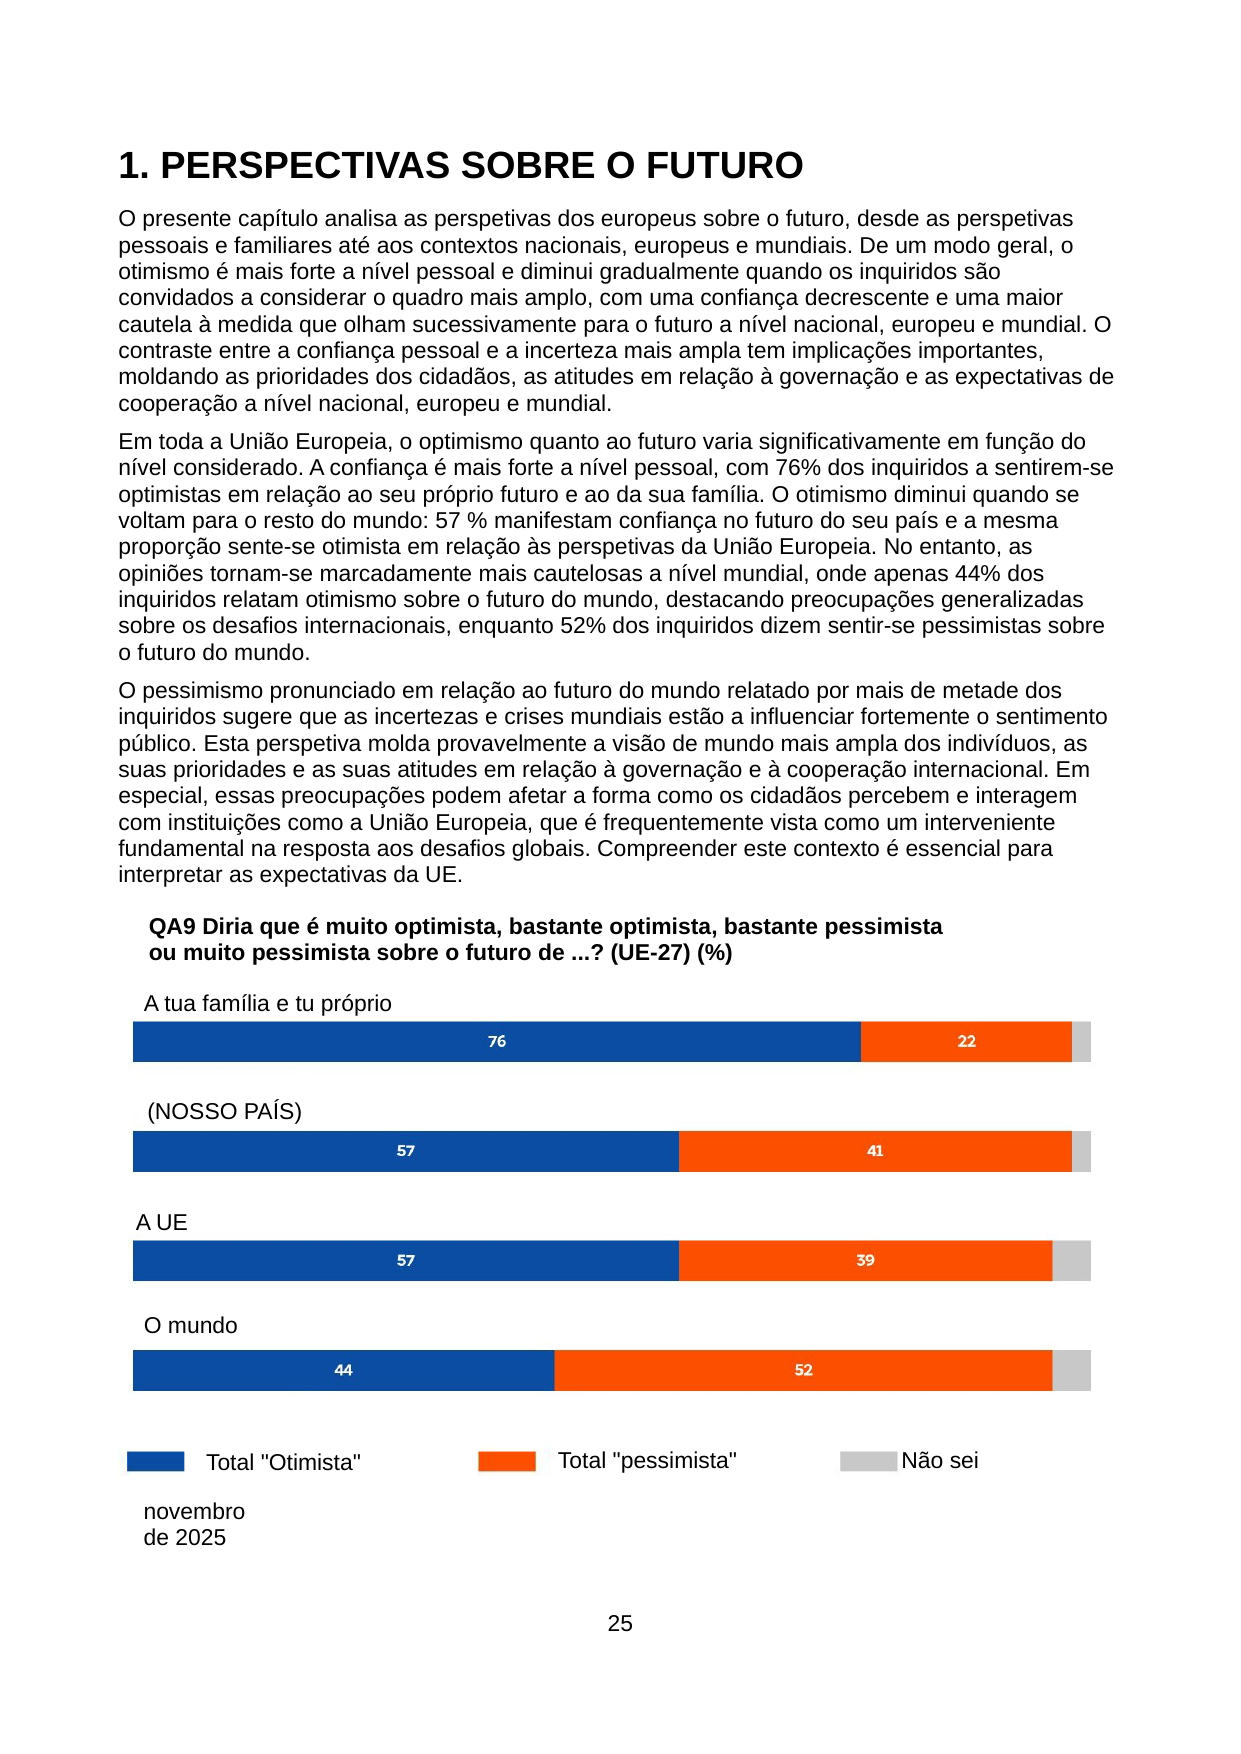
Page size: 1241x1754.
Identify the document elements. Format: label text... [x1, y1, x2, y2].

picture [128, 1018, 1095, 1395]
text Em toda a União Europeia, o optimismo quanto ao futuro varia significativamente em função do nível considerado. A confiança é mais forte a nível pessoal, com 76% dos inquiridos a sentirem-se optimistas em relação ao seu próprio futuro e ao da sua família. O otimismo diminui quando se voltam para o resto do mundo: 57 % manifestam confiança no futuro do seu país e a mesma proporção sente-se otimista em relação às perspetivas da União Europeia. No entanto, as opiniões tornam-se marcadamente mais cautelosas a nível mundial, onde apenas 44% dos inquiridos relatam otimismo sobre o futuro do mundo, destacando preocupações generalizadas sobre os desafios internacionais, enquanto 52% dos inquiridos dizem sentir-se pessimistas sobre o futuro do mundo. [118, 428, 1122, 665]
picture [118, 1447, 909, 1476]
text O pessimismo pronunciado em relação ao futuro do mundo relatado por mais de metade dos inquiridos sugere que as incertezas e crises mundiais estão a influenciar fortemente o sentimento público. Esta perspetiva molda provavelmente a visão de mundo mais ampla dos indivíduos, as suas prioridades e as suas atitudes em relação à governação e à cooperação internacional. Em especial, essas preocupações podem afetar a forma como os cidadãos percebem e interagem com instituições como a União Europeia, que é frequentemente vista como um interveniente fundamental na resposta aos desafios globais. Compreender este contexto é essencial para interpretar as expectativas da UE. [118, 677, 1122, 888]
subtitle 1. PERSPECTIVAS SOBRE O FUTURO [118, 143, 1122, 187]
text O presente capítulo analisa as perspetivas dos europeus sobre o futuro, desde as perspetivas pessoais e familiares até aos contextos nacionais, europeus e mundiais. De um modo geral, o otimismo é mais forte a nível pessoal e diminui gradualmente quando os inquiridos são convidados a considerar o quadro mais amplo, com uma confiança decrescente e uma maior cautela à medida que olham sucessivamente para o futuro a nível nacional, europeu e mundial. O contraste entre a confiança pessoal e a incerteza mais ampla tem implicações importantes, moldando as prioridades dos cidadãos, as atitudes em relação à governação e as expectativas de cooperação a nível nacional, europeu e mundial. [118, 205, 1122, 416]
